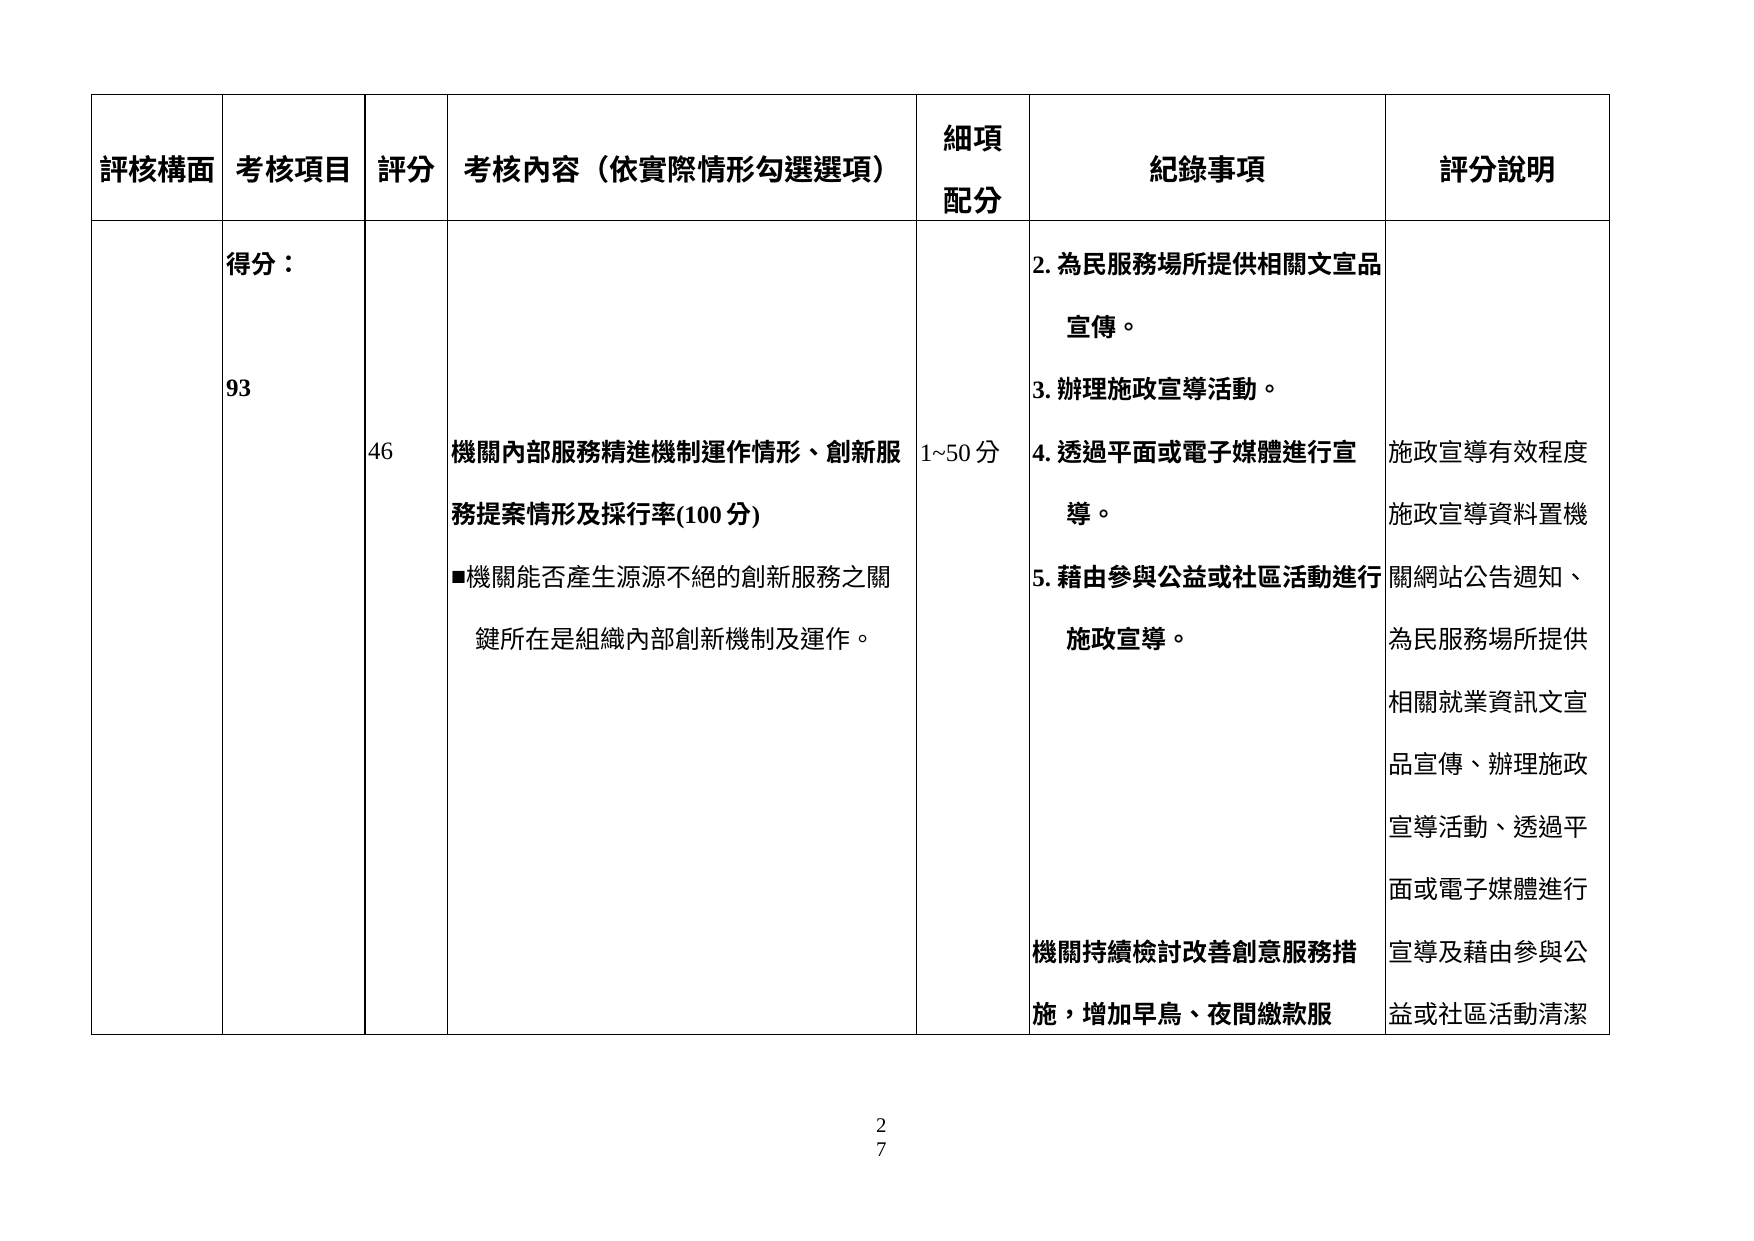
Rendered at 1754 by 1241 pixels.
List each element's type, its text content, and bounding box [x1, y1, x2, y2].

table_header 細項 配分 [917, 95, 1029, 220]
table_cell 2. 為民服務場所提供相關文宣品宣傳。 3. 辦理施政宣導活動。 4. 透過平面或電子媒體進行宣導。 5. 藉由參與公益或社區活動進行施政宣導。 機關持續檢討改善創意服務措施，增加早鳥、夜間繳款服 [1030, 221, 1385, 1033]
table_header 考核內容（依實際情形勾選選項） [448, 95, 916, 220]
table_header 評分說明 [1386, 95, 1609, 220]
table_header 考核項目 [223, 95, 364, 220]
table_header 評分 [366, 95, 447, 220]
table_cell 施政宣導有效程度 施政宣導資料置機關網站公告週知、為民服務場所提供相關就業資訊文宣品宣傳、辦理施政宣導活動、透過平面或電子媒體進行宣導及藉由參與公益或社區活動清潔 [1386, 221, 1609, 1033]
table_cell 1~50分 [917, 221, 1029, 1033]
table_cell 得分： 93 [223, 221, 364, 1033]
table_header 紀錄事項 [1030, 95, 1385, 220]
table_cell 應建立業務標準作業流程及處理時限，維持服務措施處理一致性；確保資訊提供、問題回應或申辦案件處理的正確性，並適時檢討改進流程與作業方式。 申辦業務標準作業流程訂定情形(30分) 應提供申辦業務標準作業流程訂定比率及持續檢討情形。 服務及時性(40分) 重視民眾申辦案件的處理效率，確保於處理時限內完成。 服務人員專業度(30分) 注重服務人員專業度，確保問題回應及 申辦案件處理的正確性。 ■服務人員回應問題正確率達90％以上。 □服務人員回應問題正確率達85％以上。 □服務人員回應問題正確率達80％以上。 □服務人員回應問題正確率達75％以上。 □服務人員回應問題正確率達70％以上。 應提高民眾臨櫃洽公或網站使用的便利性，建置合宜的服務環境，並注重服務人員的禮貌態度；提供民眾易讀、易懂、易用的服務資訊及進度查詢管道，提升服務流程透明度。 服務設施合宜程度(20分) ■除提供「核心設施」外，另備有「一般設施」供民眾使用，且有必要的使用說明與管理，確保設施品質。 □提供「核心設施」供民眾使用，且有必要的使用說明與管理，並定期檢查與充實，確保設施品質。 □提供「核心設施」供民眾使用，且有必要的使用說明與管理，確保設施品質。 網站使用便利性(20分) （1）機關網站應方便瀏覽查詢 （2）提供多元及便利的資訊檢索服務 （3）確保網站內容的正確性及有效連結 服務行為的友善性(30分) ■機關電話禮貌測試結果優良。 （測試分數90分以上） □機關電話禮貌測試結果良好。 （測試分數80分以上） 機關電話禮貌測試結果普通。 （測試分數70分以上） 服務資訊透明度(30分) （1）資訊公開(10分) 主動公開服務相關資訊，如服務項目、業務承辦資訊、相關法規、申辦業務標準作業流程、應備表件、書表範例等。公開資訊應以簡明、易讀易懂及易用之形式呈現，供民眾查閱或運用。 （2）資料開放(10分) 從民眾應用面思考，盤點業務資料，並於結構化及去個資識別化後，採開放格式或應用程式介面方式對外開放，供使用者依需求連結下載及利用，並應定期檢視及更新資料。 （3）案件查詢管道(10分) ■提供現場、電話、網路及其他方式（如APP或QR Code等）。 □提供現場、電話及網路查詢。 □提供現場查詢。 瞭解民眾服務需求，檢討既有服務措施，並運用多元策略，提升服務便捷度(100分) 1.建置單一窗口整合服務 2.減除申辦案件需檢附之書表謄本 3.開發線上申辦或跨平台通用服務 4.其他服務作法 關注服務對象屬性、居住地區差異及數位落差情形，運用多元策略，促進服務可近性(100分) 1.客製化服務 2.專人全程服務 3.主動服務 4.其他服務作法 在不同發展條件下，運用自身優勢或克服劣勢，達成特定服務目標之努力或措施(100分) 突破成長(50分) 機關為完成服務遞送，於考量機關任務、服務對象屬性、資源可運用程度後，積極排除各項不利因素達成服務目標所展現之努力與成效。 優質服務(50分) 機關在其核心業務範疇內，於設定服務目標後，運用多元策略，提出符合機關任務且較現有服務措施具有挑戰性，或符合機關特色且更具吸引力、豐富性之其他服務措施。 機關運用多元管道蒐集機關成員意見(50分) 檢討及改造內部流程，精實作業，減省不必要的審核及行政程序(50分) 機關內部服務精進機制運作情形、創新服務提案情形及採行率(100分) ■機關能否產生源源不絕的創新服務之關鍵所在是組織內部創新機制及運作。 ■機關應詳細說明內部創新提案機制之建立及運作情形，並確保該機制可常態性持續運轉。 洽公環境適切程度（20分） ■民眾對於機關整體洽公環境的滿意度達85％以上。 □民眾對於機關整體洽公環境的滿意度達75％以上。 □民眾對於機關整體洽公環境的滿意度達65％以上。 洽公服務禮儀滿意度（20分） ■民眾對於洽公服務禮儀的滿意度達85％以上。 □民眾對於洽公服務禮儀的滿意度達75％以上。 □民眾對於洽公服務禮儀的滿意度達65％以上。 洽公服務專業性滿意度（20分） ■民眾對於洽公服務專業性的滿意度達85％以上。 □民眾對於洽公服務專業性的滿意度達75％以上。 □民眾對於洽公服務專業性的滿意度達65％以上。 洽公服務措施滿意度（20分） ■民眾對於洽公服務措施的滿意度達85％以上。 □民眾對於洽公服務措施的滿意度達75％以上。 □民眾對於洽公服務措施的滿意度達65％以上。 內部同仁滿意度（20分） ■內部同仁對於機關的滿意度達85％以上。 □內部同仁對於機關的滿意度達75％以上。 □內部同仁對於機關的滿意度達65％以上。 針對民眾意見、抱怨及陳情等，積極回應，有效協助民眾解決問題(100分) 1.民眾意見回應處理機制 2.民眾意見回應處理情形 3.陳情案件處理滿意度調查 4.陳情案件檢討改善情形 開放參與在基礎服務、服務遞送、服務量能及服務評價等構面不同運用方式(50分) 創新性在基礎服務、服務遞送、服務量能及服務評價等構面不同運用方式(50分) [448, 221, 916, 1033]
table_header 評核構面 [92, 95, 222, 220]
table_cell [92, 221, 222, 1033]
table_cell 46 [366, 221, 447, 1033]
